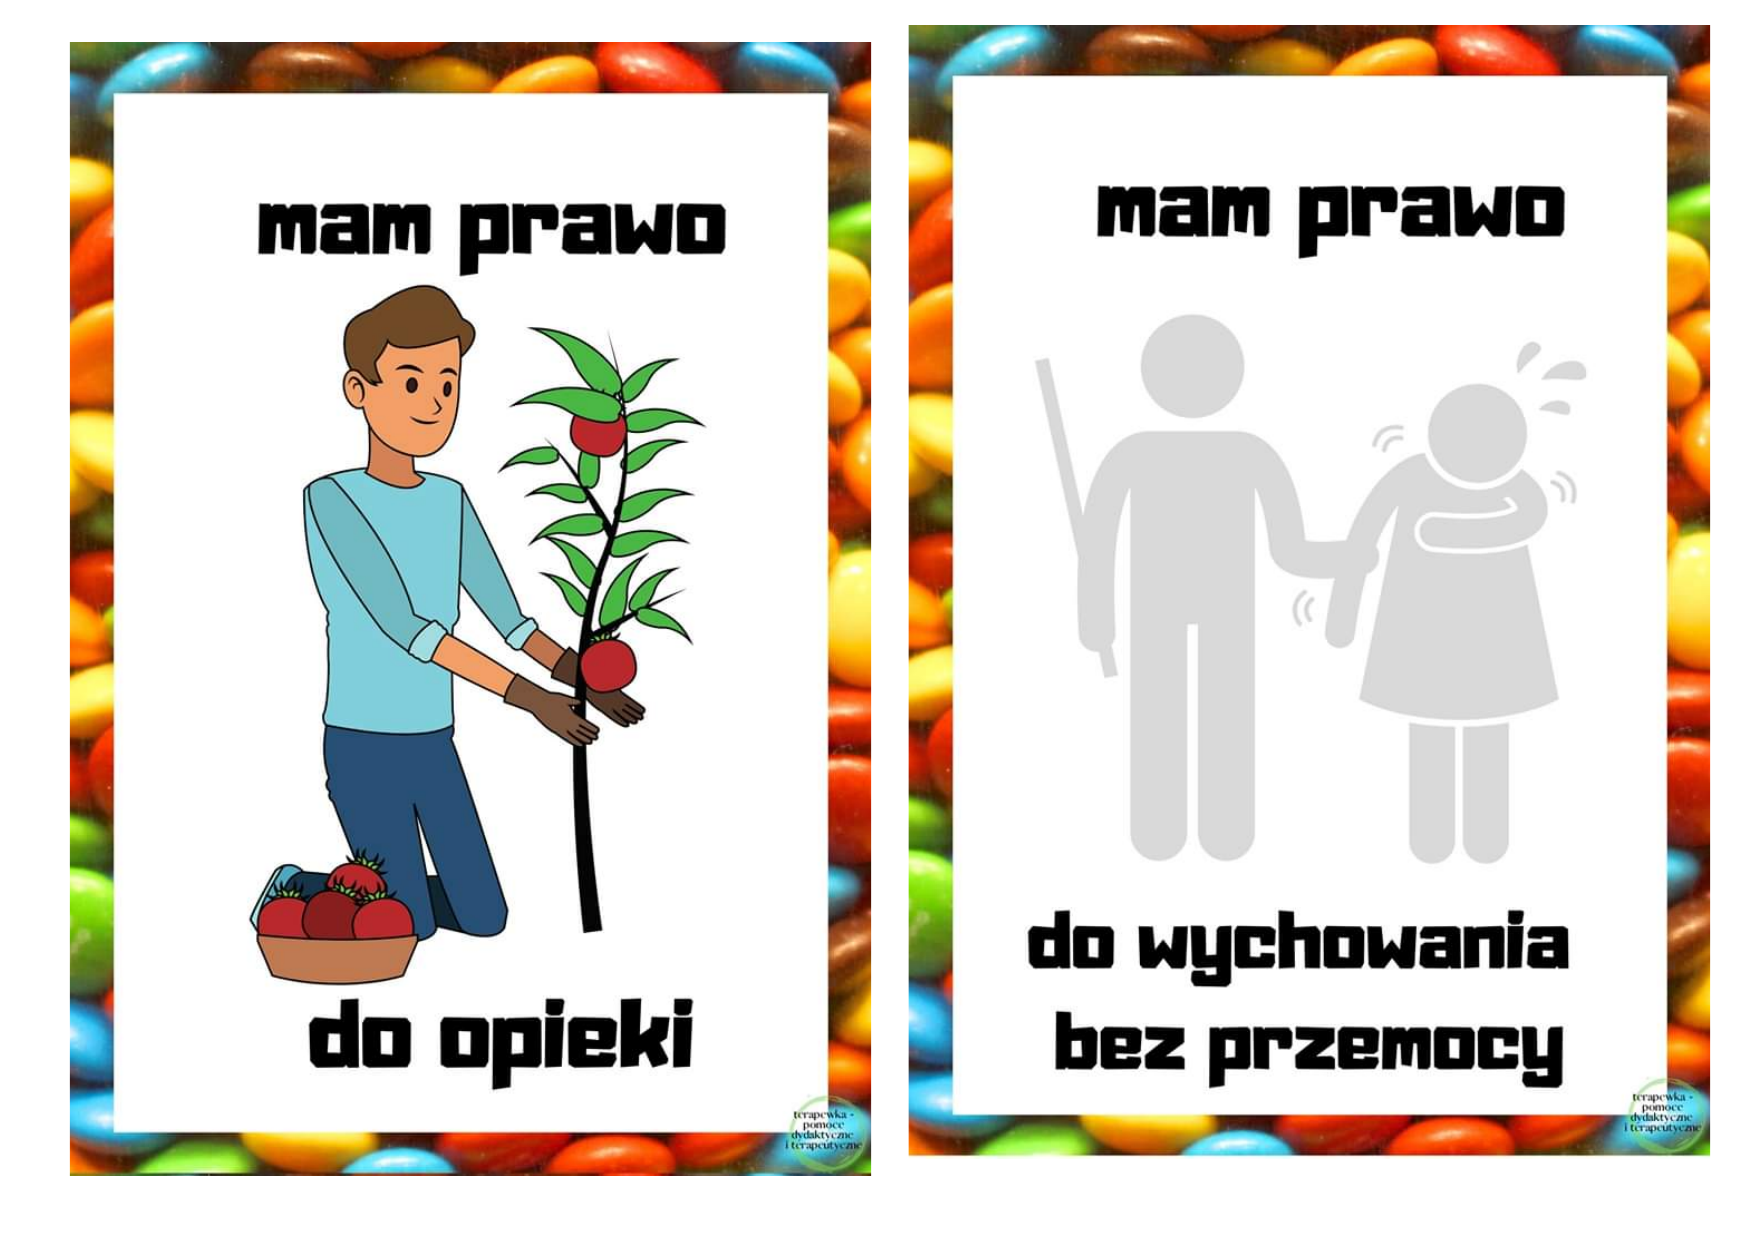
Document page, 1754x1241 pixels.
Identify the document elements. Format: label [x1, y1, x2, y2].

picture [69, 42, 872, 1176]
picture [908, 25, 1711, 1159]
